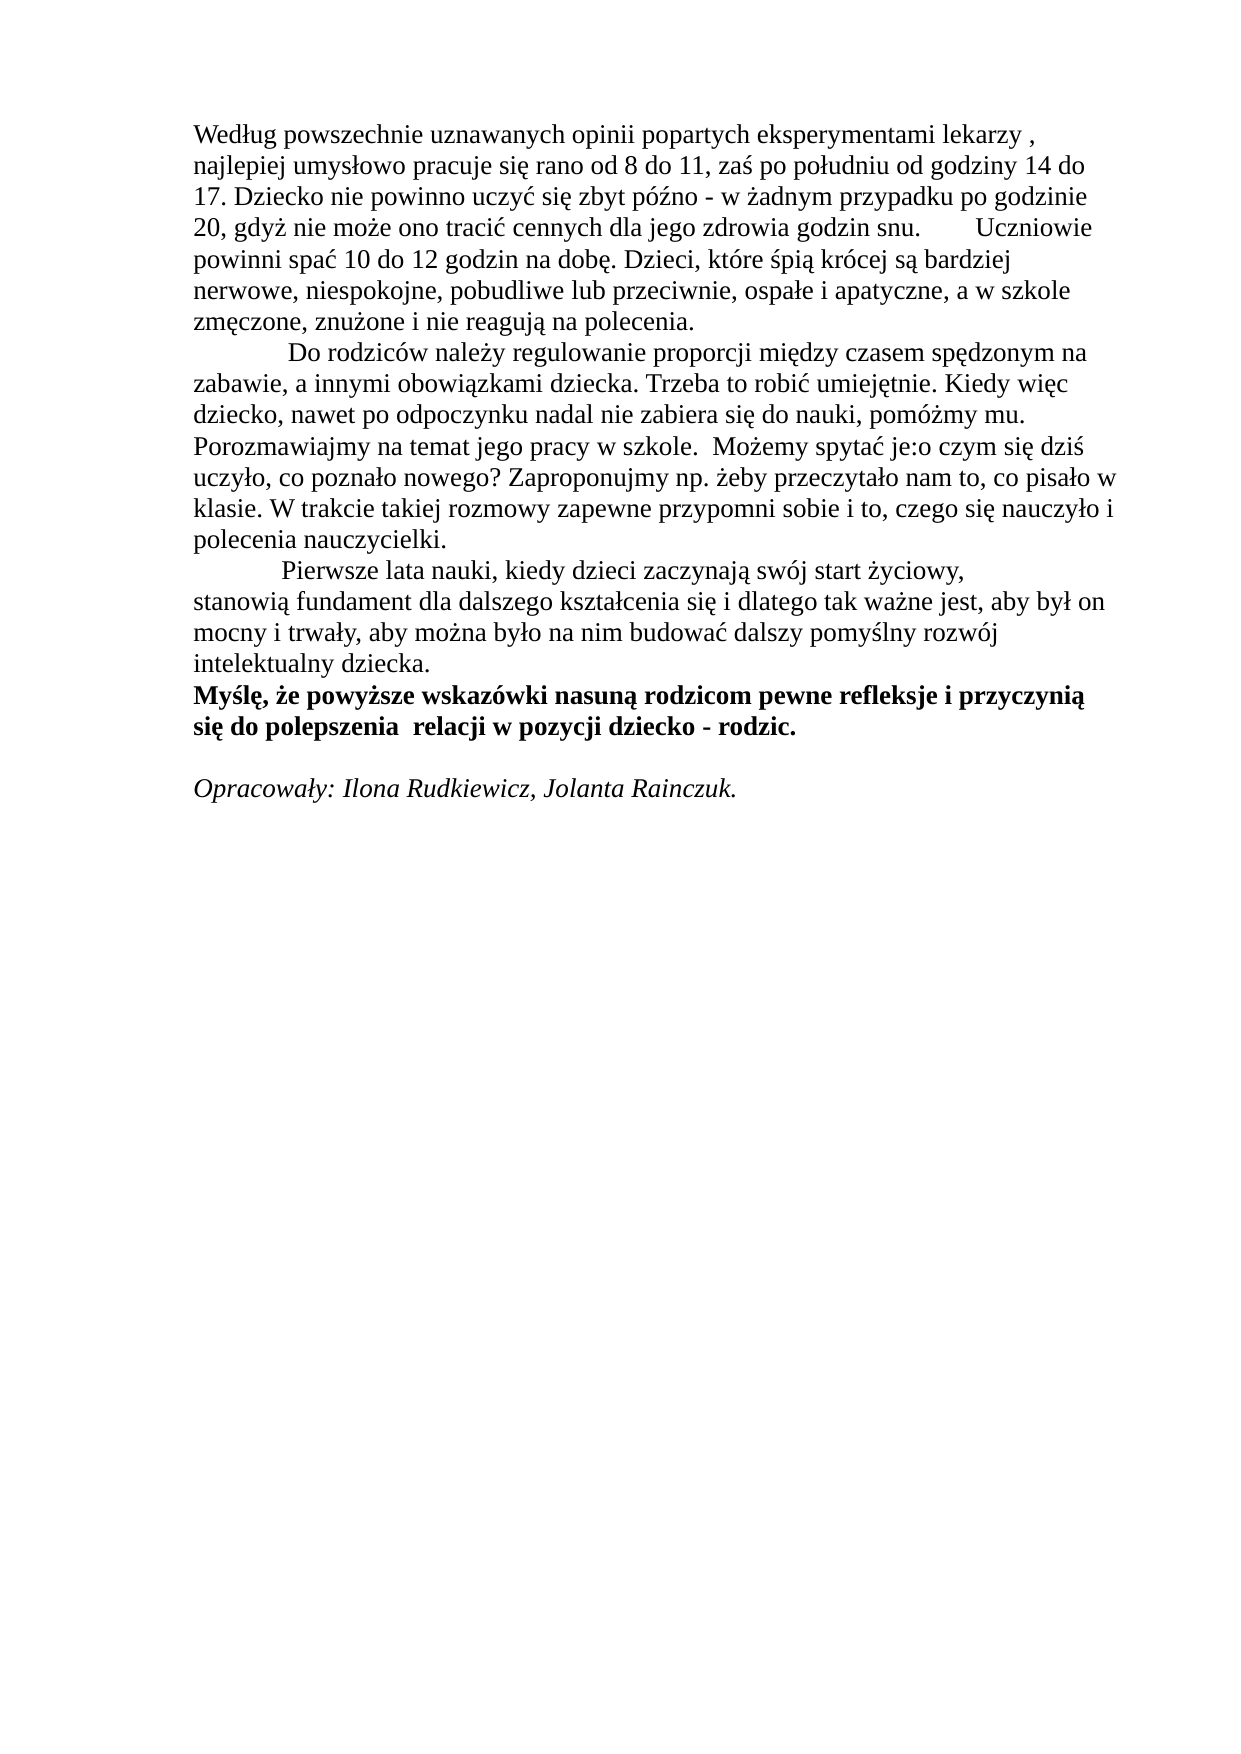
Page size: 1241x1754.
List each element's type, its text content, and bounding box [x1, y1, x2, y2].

list Według powszechnie uznawanych opinii popartych eksperymentami lekarzy , najlepiej umysłowo pracuje się rano od 8 do 11, zaś po południu od godziny 14 do 17. Dziecko nie powinno uczyć się zbyt późno - w żadnym przypadku po godzinie 20, gdyż nie może ono tracić cennych dla jego zdrowia godzin snu. Uczniowie powinni spać 10 do 12 godzin na dobę. Dzieci, które śpią krócej są bardziej nerwowe, niespokojne, pobudliwe lub przeciwnie, ospałe i apatyczne, a w szkole zmęczone, znużone i nie reagują na polecenia. [156, 118, 1122, 336]
list Do rodziców należy regulowanie proporcji między czasem spędzonym na zabawie, a innymi obowiązkami dziecka. Trzeba to robić umiejętnie. Kiedy więc dziecko, nawet po odpoczynku nadal nie zabiera się do nauki, pomóżmy mu. Porozmawiajmy na temat jego pracy w szkole. Możemy spytać je:o czym się dziś uczyło, co poznało nowego? Zaproponujmy np. żeby przeczytało nam to, co pisało w klasie. W trakcie takiej rozmowy zapewne przypomni sobie i to, czego się nauczyło i polecenia nauczycielki. [156, 336, 1122, 554]
list Opracowały: Ilona Rudkiewicz, Jolanta Rainczuk. [156, 772, 1122, 803]
list Pierwsze lata nauki, kiedy dzieci zaczynają swój start życiowy, stanowią fundament dla dalszego kształcenia się i dlatego tak ważne jest, aby był on mocny i trwały, aby można było na nim budować dalszy pomyślny rozwój intelektualny dziecka. Myślę, że powyższe wskazówki nasuną rodzicom pewne refleksje i przyczynią się do polepszenia relacji w pozycji dziecko - rodzic. [156, 554, 1122, 741]
